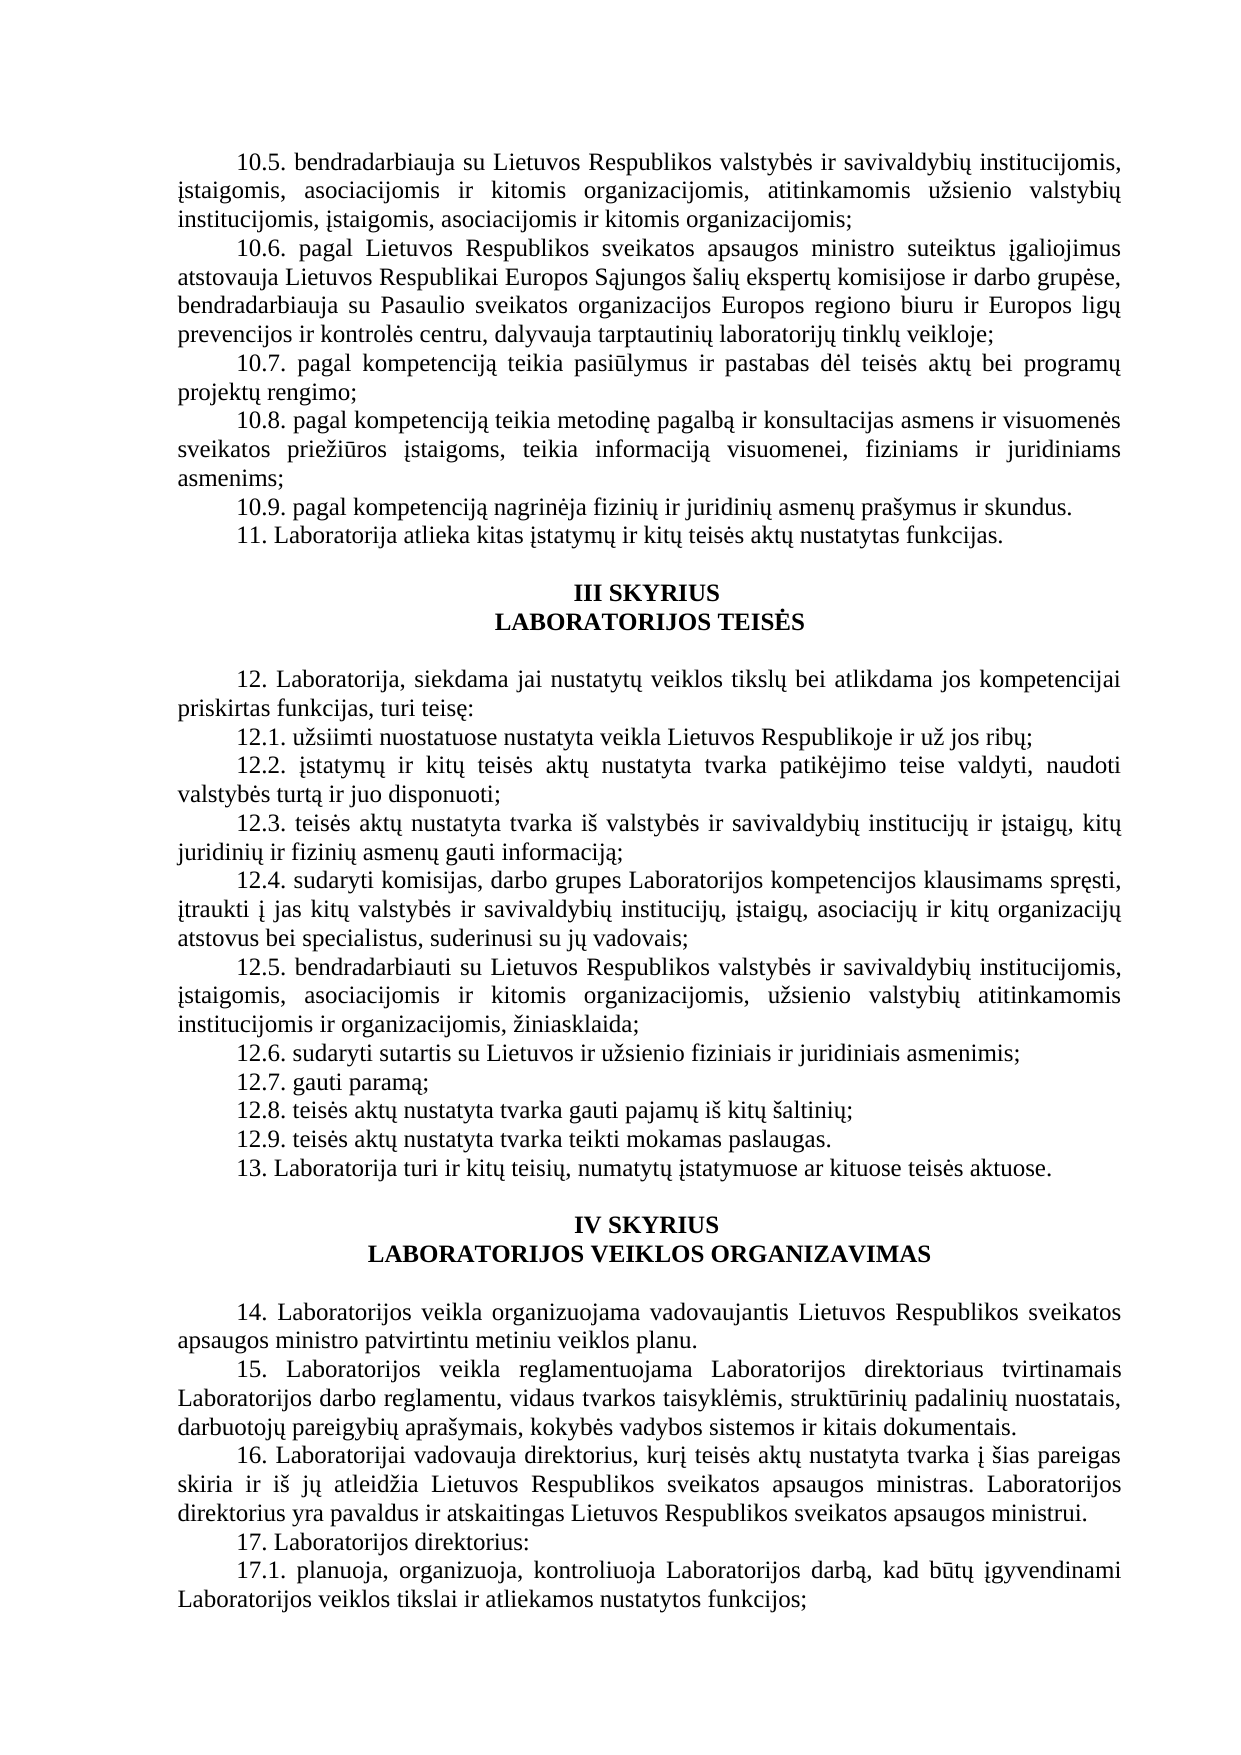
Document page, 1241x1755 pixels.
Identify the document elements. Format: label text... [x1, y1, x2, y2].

text 13. Laboratorija turi ir kitų teisių, numatytų įstatymuose ar kituose teisės aktuose. [177, 1153, 1122, 1182]
text 17. Laboratorijos direktorius: [177, 1527, 1122, 1556]
text 16. Laboratorijai vadovauja direktorius, kurį teisės aktų nustatyta tvarka į šias pareigas skiria ir iš jų atleidžia Lietuvos Respublikos sveikatos apsaugos ministras. Laboratorijos direktorius yra pavaldus ir atskaitingas Lietuvos Respublikos sveikatos apsaugos ministrui. [177, 1441, 1122, 1527]
text 12.1. užsiimti nuostatuose nustatyta veikla Lietuvos Respublikoje ir už jos ribų; [177, 722, 1122, 751]
text 10.8. pagal kompetenciją teikia metodinę pagalbą ir konsultacijas asmens ir visuomenės sveikatos priežiūros įstaigoms, teikia informaciją visuomenei, fiziniams ir juridiniams asmenims; [177, 406, 1122, 492]
text 10.5. bendradarbiauja su Lietuvos Respublikos valstybės ir savivaldybių institucijomis, įstaigomis, asociacijomis ir kitomis organizacijomis, atitinkamomis užsienio valstybių institucijomis, įstaigomis, asociacijomis ir kitomis organizacijomis; [177, 147, 1122, 233]
text 14. Laboratorijos veikla organizuojama vadovaujantis Lietuvos Respublikos sveikatos apsaugos ministro patvirtintu metiniu veiklos planu. [177, 1297, 1122, 1354]
text 12. Laboratorija, siekdama jai nustatytų veiklos tikslų bei atlikdama jos kompetencijai priskirtas funkcijas, turi teisę: [177, 664, 1122, 722]
text 11. Laboratorija atlieka kitas įstatymų ir kitų teisės aktų nustatytas funkcijas. [177, 521, 1122, 549]
text 10.7. pagal kompetenciją teikia pasiūlymus ir pastabas dėl teisės aktų bei programų projektų rengimo; [177, 348, 1122, 406]
text 12.7. gauti paramą; [177, 1067, 1122, 1096]
text 10.9. pagal kompetenciją nagrinėja fizinių ir juridinių asmenų prašymus ir skundus. [177, 492, 1122, 521]
text 10.6. pagal Lietuvos Respublikos sveikatos apsaugos ministro suteiktus įgaliojimus atstovauja Lietuvos Respublikai Europos Sąjungos šalių ekspertų komisijose ir darbo grupėse, bendradarbiauja su Pasaulio sveikatos organizacijos Europos regiono biuru ir Europos ligų prevencijos ir kontrolės centru, dalyvauja tarptautinių laboratorijų tinklų veikloje; [177, 233, 1122, 348]
text 12.5. bendradarbiauti su Lietuvos Respublikos valstybės ir savivaldybių institucijomis, įstaigomis, asociacijomis ir kitomis organizacijomis, užsienio valstybių atitinkamomis institucijomis ir organizacijomis, žiniasklaida; [177, 952, 1122, 1038]
text 12.6. sudaryti sutartis su Lietuvos ir užsienio fiziniais ir juridiniais asmenimis; [177, 1038, 1122, 1067]
text 12.4. sudaryti komisijas, darbo grupes Laboratorijos kompetencijos klausimams spręsti, įtraukti į jas kitų valstybės ir savivaldybių institucijų, įstaigų, asociacijų ir kitų organizacijų atstovus bei specialistus, suderinusi su jų vadovais; [177, 866, 1122, 952]
text 15. Laboratorijos veikla reglamentuojama Laboratorijos direktoriaus tvirtinamais Laboratorijos darbo reglamentu, vidaus tvarkos taisyklėmis, struktūrinių padalinių nuostatais, darbuotojų pareigybių aprašymais, kokybės vadybos sistemos ir kitais dokumentais. [177, 1354, 1122, 1441]
text LABORATORIJOS VEIKLOS ORGANIZAVIMAS [177, 1239, 1122, 1268]
text IV SKYRIUS [177, 1211, 1122, 1239]
text III SKYRIUS [177, 578, 1122, 607]
text 12.8. teisės aktų nustatyta tvarka gauti pajamų iš kitų šaltinių; [177, 1096, 1122, 1124]
text 12.9. teisės aktų nustatyta tvarka teikti mokamas paslaugas. [177, 1124, 1122, 1153]
text 17.1. planuoja, organizuoja, kontroliuoja Laboratorijos darbą, kad būtų įgyvendinami Laboratorijos veiklos tikslai ir atliekamos nustatytos funkcijos; [177, 1556, 1122, 1613]
text 12.2. įstatymų ir kitų teisės aktų nustatyta tvarka patikėjimo teise valdyti, naudoti valstybės turtą ir juo disponuoti; [177, 751, 1122, 808]
text LABORATORIJOS TEISĖS [177, 607, 1122, 636]
text 12.3. teisės aktų nustatyta tvarka iš valstybės ir savivaldybių institucijų ir įstaigų, kitų juridinių ir fizinių asmenų gauti informaciją; [177, 808, 1122, 866]
